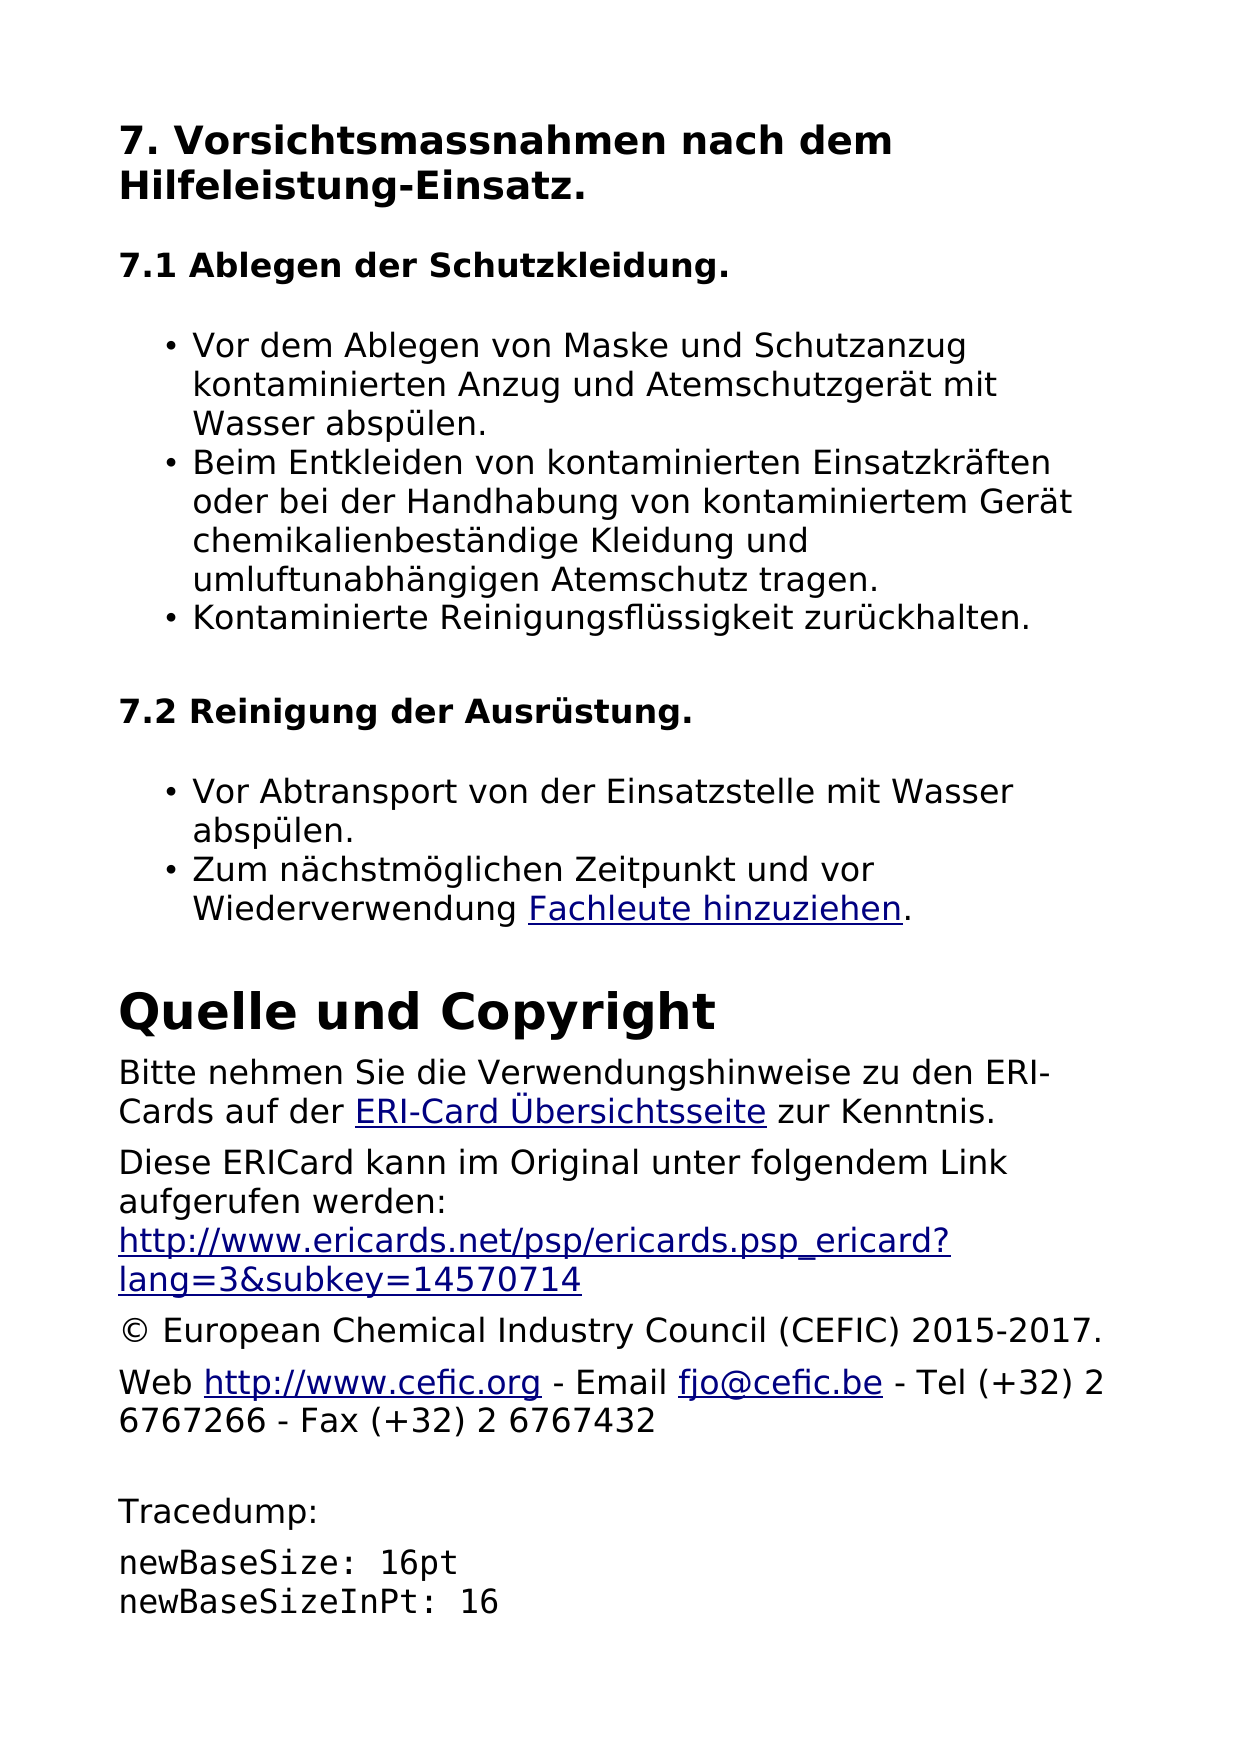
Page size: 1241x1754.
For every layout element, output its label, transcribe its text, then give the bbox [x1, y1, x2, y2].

subtitle Quelle und Copyright [118, 983, 1122, 1041]
list Vor Abtransport von der Einsatzstelle mit Wasser abspülen. [177, 773, 1122, 851]
list Vor dem Ablegen von Maske und Schutzanzug kontaminierten Anzug und Atemschutzgerät mit Wasser abspülen. [177, 327, 1122, 443]
subtitle 7. Vorsichtsmassnahmen nach dem Hilfeleistung-Einsatz. [118, 118, 1122, 208]
list Beim Entkleiden von kontaminierten Einsatzkräften oder bei der Handhabung von kontaminiertem Gerät chemikalienbeständige Kleidung und umluftunabhängigen Atemschutz tragen. [177, 443, 1122, 599]
subtitle 7.2 Reinigung der Ausrüstung. [118, 692, 1122, 731]
text Web http://www.cefic.org - Email fjo@cefic.be - Tel (+32) 2 6767266 - Fax (+32) 2 6767432 [118, 1363, 1122, 1441]
text newBaseSize: 16pt newBaseSizeInPt: 16 [118, 1543, 1122, 1621]
text Tracedump: [118, 1453, 1122, 1531]
text © European Chemical Industry Council (CEFIC) 2015-2017. [118, 1312, 1122, 1351]
text Diese ERICard kann im Original unter folgendem Link aufgerufen werden: http://www.ericards.net/psp/ericards.psp_ericard?lang=3&subkey=14570714 [118, 1144, 1122, 1299]
list Zum nächstmöglichen Zeitpunkt und vor Wiederverwendung Fachleute hinzuziehen. [177, 851, 1122, 928]
subtitle 7.1 Ablegen der Schutzkleidung. [118, 246, 1122, 285]
text Bitte nehmen Sie die Verwendungshinweise zu den ERI-Cards auf der ERI-Card Übersichtsseite zur Kenntnis. [118, 1054, 1122, 1131]
list Kontaminierte Reinigungsflüssigkeit zurückhalten. [177, 599, 1122, 638]
